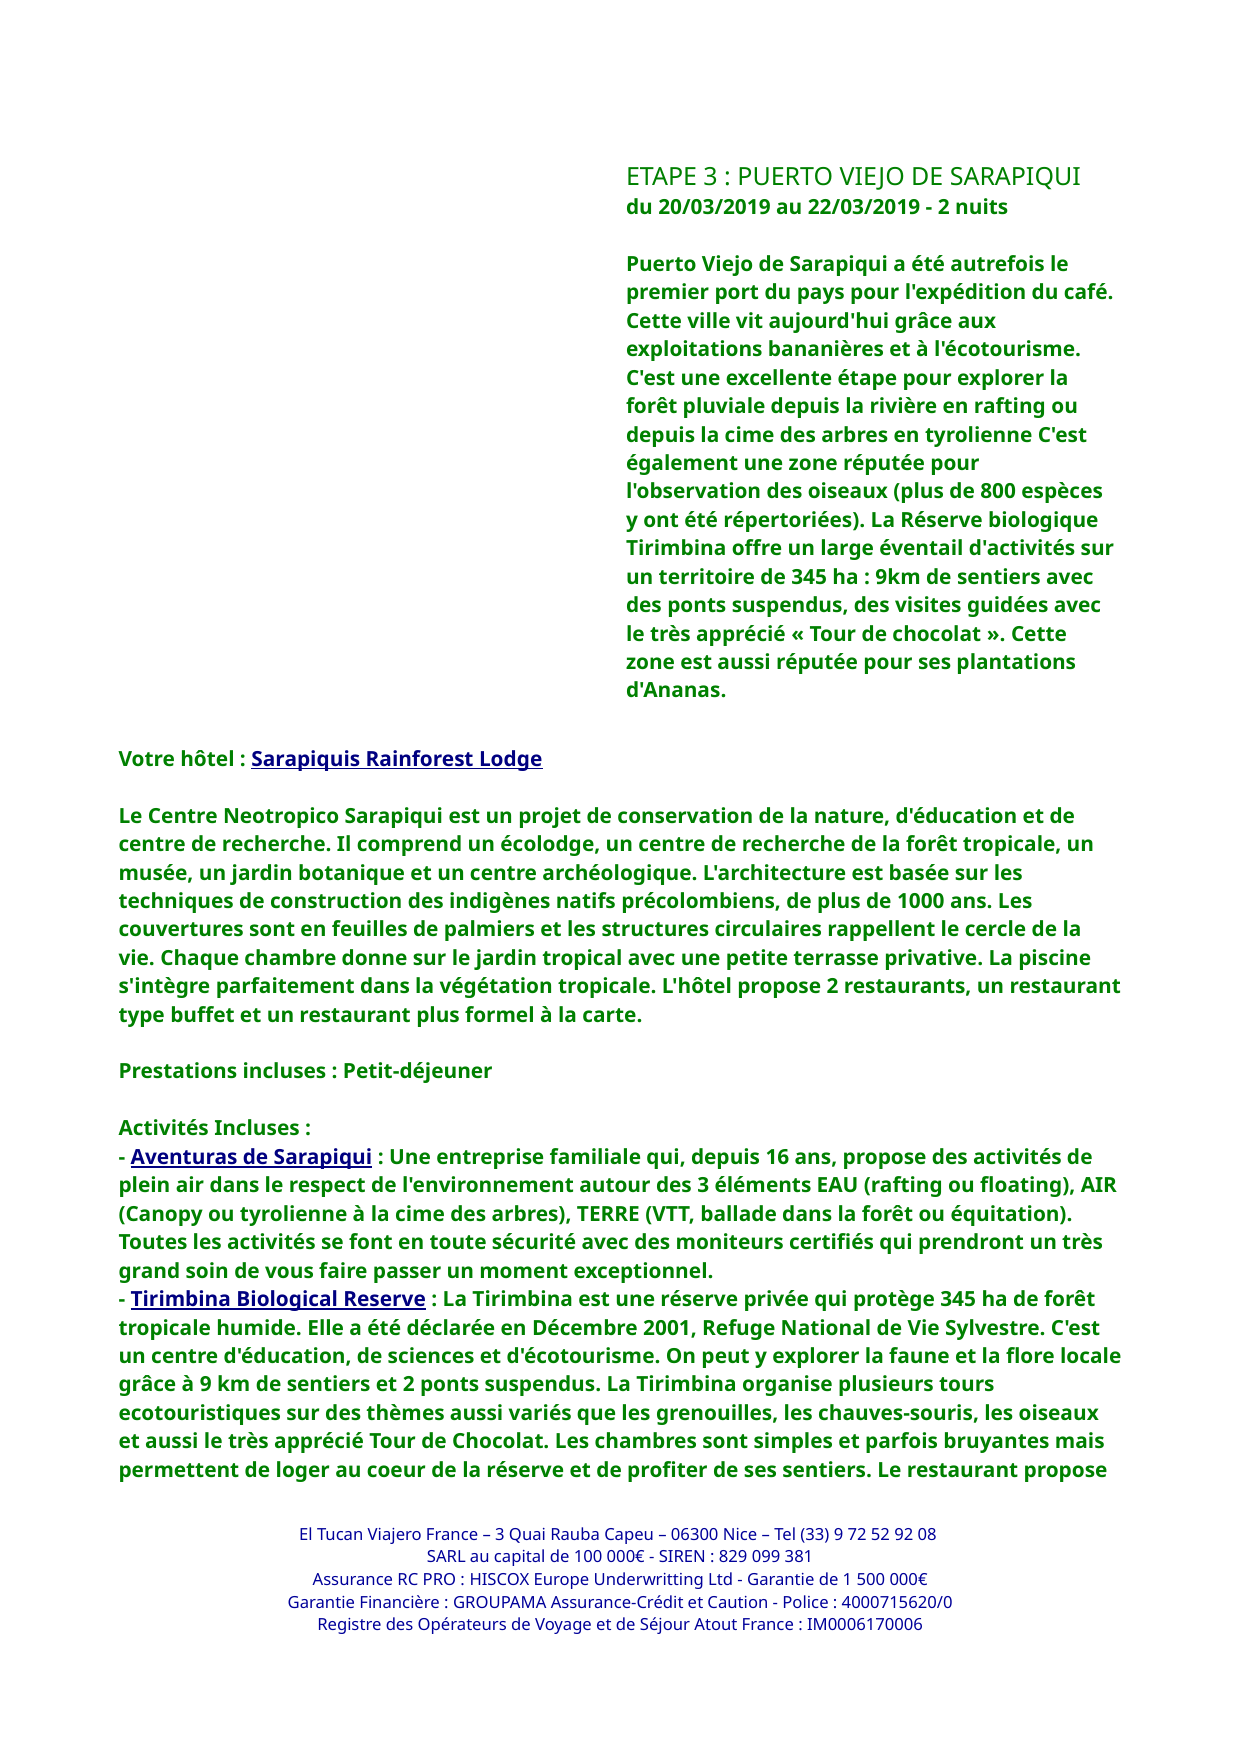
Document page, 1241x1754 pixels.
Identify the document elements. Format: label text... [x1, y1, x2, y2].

text Activités Incluses : [118, 1113, 1122, 1142]
text Prestations incluses : Petit-déjeuner [118, 1057, 1122, 1085]
text Votre hôtel : Sarapiquis Rainforest Lodge [118, 744, 1122, 772]
table_header [118, 153, 620, 710]
text - Tirimbina Biological Reserve : La Tirimbina est une réserve privée qui protège 345 ha de forêt tropicale humide. Elle a été déclarée en Décembre 2001, Refuge National de Vie Sylvestre. C'est un centre d'éducation, de sciences et d'écotourisme. On peut y explorer la faune et la flore locale grâce à 9 km de sentiers et 2 ponts suspendus. La Tirimbina organise plusieurs tours ecotouristiques sur des thèmes aussi variés que les grenouilles, les chauves-souris, les oiseaux et aussi le très apprécié Tour de Chocolat. Les chambres sont simples et parfois bruyantes mais permettent de loger au coeur de la réserve et de profiter de ses sentiers. Le restaurant propose [118, 1284, 1122, 1483]
table_header ETAPE 3 : PUERTO VIEJO DE SARAPIQUI du 20/03/2019 au 22/03/2019 - 2 nuits Puerto Viejo de Sarapiqui a été autrefois le premier port du pays pour l'expédition du café. Cette ville vit aujourd'hui grâce aux exploitations bananières et à l'écotourisme. C'est une excellente étape pour explorer la forêt pluviale depuis la rivière en rafting ou depuis la cime des arbres en tyrolienne C'est également une zone réputée pour l'observation des oiseaux (plus de 800 espèces y ont été répertoriées). La Réserve biologique Tirimbina offre un large éventail d'activités sur un territoire de 345 ha : 9km de sentiers avec des ponts suspendus, des visites guidées avec le très apprécié « Tour de chocolat ». Cette zone est aussi réputée pour ses plantations d'Ananas. [620, 153, 1122, 710]
text Le Centre Neotropico Sarapiqui est un projet de conservation de la nature, d'éducation et de centre de recherche. Il comprend un écolodge, un centre de recherche de la forêt tropicale, un musée, un jardin botanique et un centre archéologique. L'architecture est basée sur les techniques de construction des indigènes natifs précolombiens, de plus de 1000 ans. Les couvertures sont en feuilles de palmiers et les structures circulaires rappellent le cercle de la vie. Chaque chambre donne sur le jardin tropical avec une petite terrasse privative. La piscine s'intègre parfaitement dans la végétation tropicale. L'hôtel propose 2 restaurants, un restaurant type buffet et un restaurant plus formel à la carte. [118, 801, 1122, 1028]
text - Aventuras de Sarapiqui : Une entreprise familiale qui, depuis 16 ans, propose des activités de plein air dans le respect de l'environnement autour des 3 éléments EAU (rafting ou floating), AIR (Canopy ou tyrolienne à la cime des arbres), TERRE (VTT, ballade dans la forêt ou équitation). Toutes les activités se font en toute sécurité avec des moniteurs certifiés qui prendront un très grand soin de vous faire passer un moment exceptionnel. [118, 1142, 1122, 1284]
